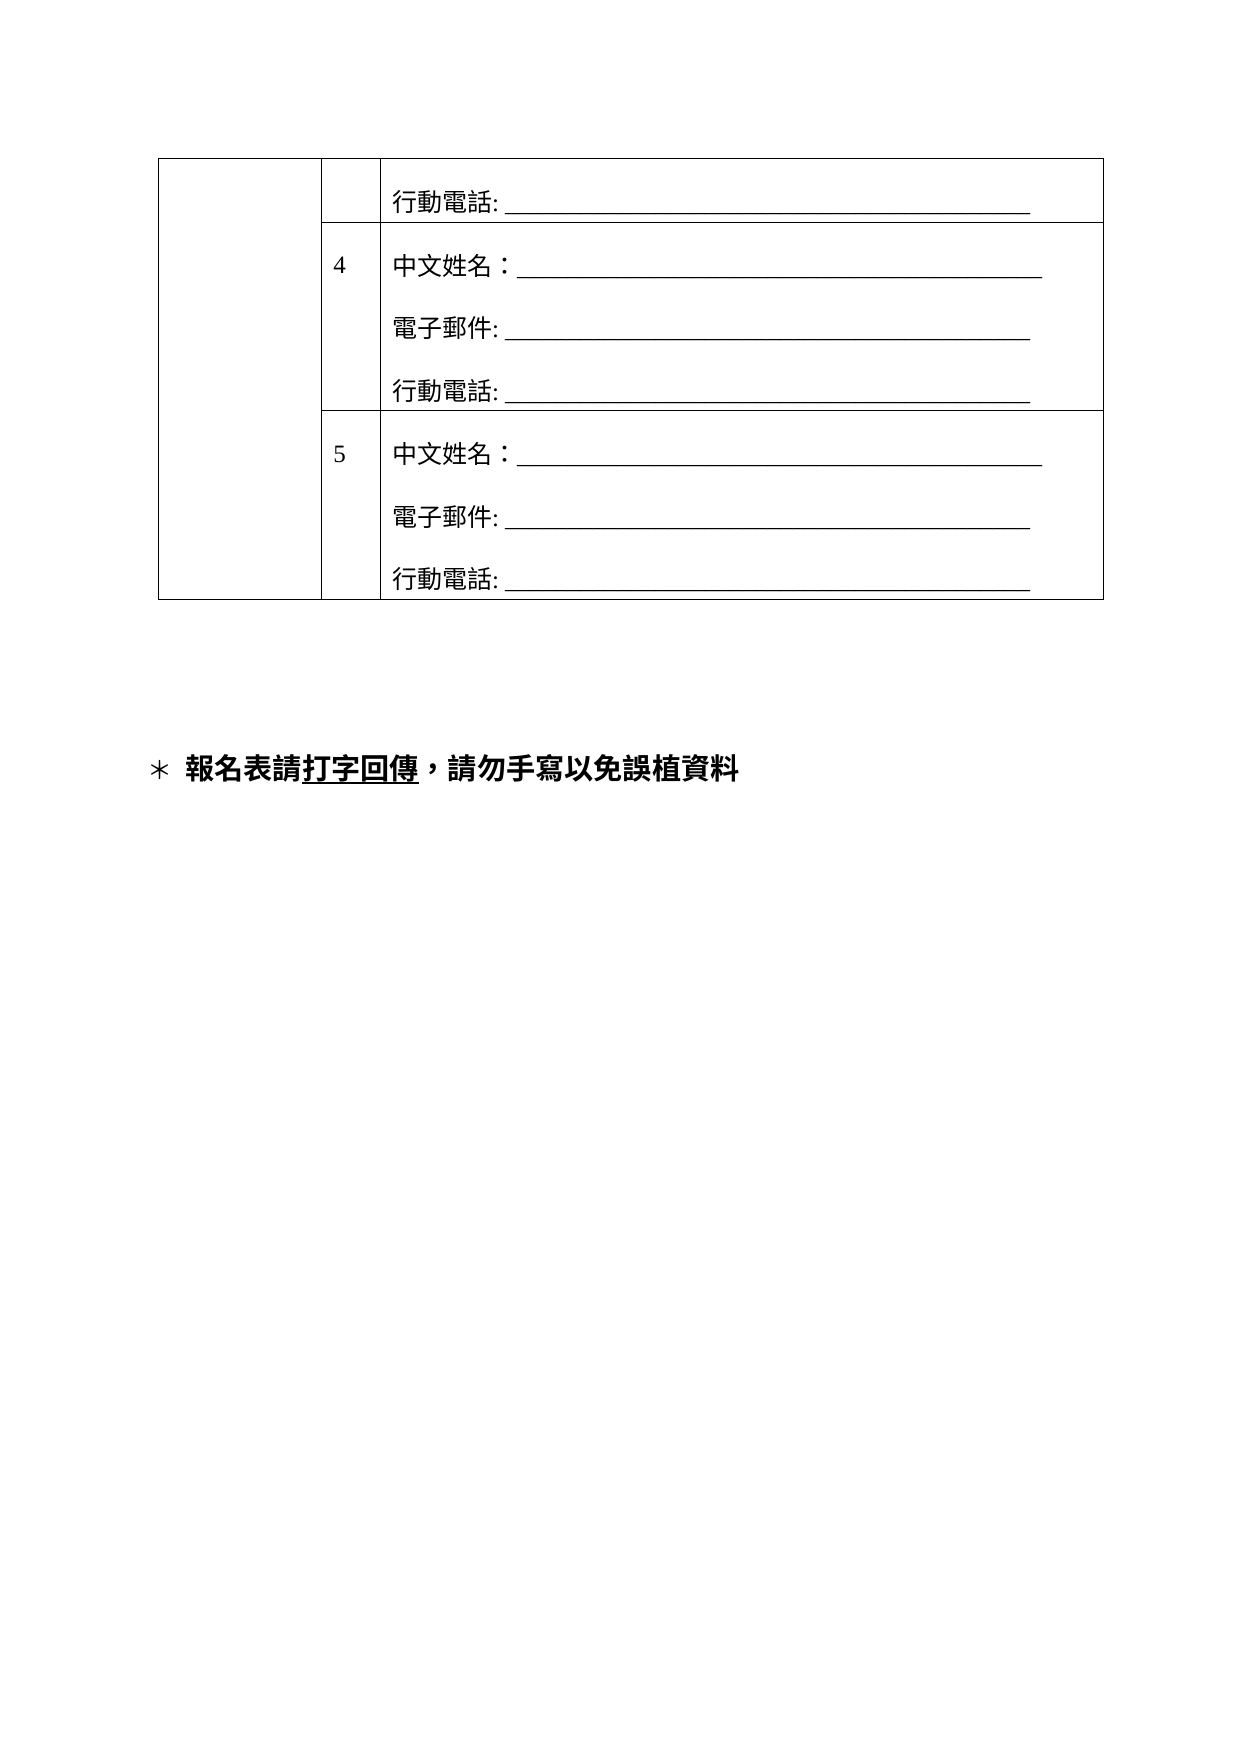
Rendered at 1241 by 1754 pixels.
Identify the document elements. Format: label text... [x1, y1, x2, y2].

table_header [459, 600, 614, 662]
list 報名表請打字回傳，請勿手寫以免誤植資料 [148, 725, 1092, 787]
table_cell 4 [322, 223, 380, 410]
table_cell 中文姓名：__________________________________________ 電子郵件: __________________________________________ 行動電話: __________________________________________ [381, 411, 1103, 599]
table_header [260, 600, 458, 662]
table_header [614, 600, 713, 662]
table_header [713, 600, 741, 662]
table_cell 5 [322, 411, 380, 599]
table_cell 中文姓名：__________________________________________ 電子郵件: __________________________________________ 行動電話: __________________________________________ [381, 223, 1103, 410]
table_header [741, 600, 1062, 662]
table_cell 行動電話: __________________________________________ [381, 159, 1103, 222]
table_cell [322, 159, 380, 222]
table_header [178, 600, 260, 662]
table_cell [159, 159, 321, 599]
